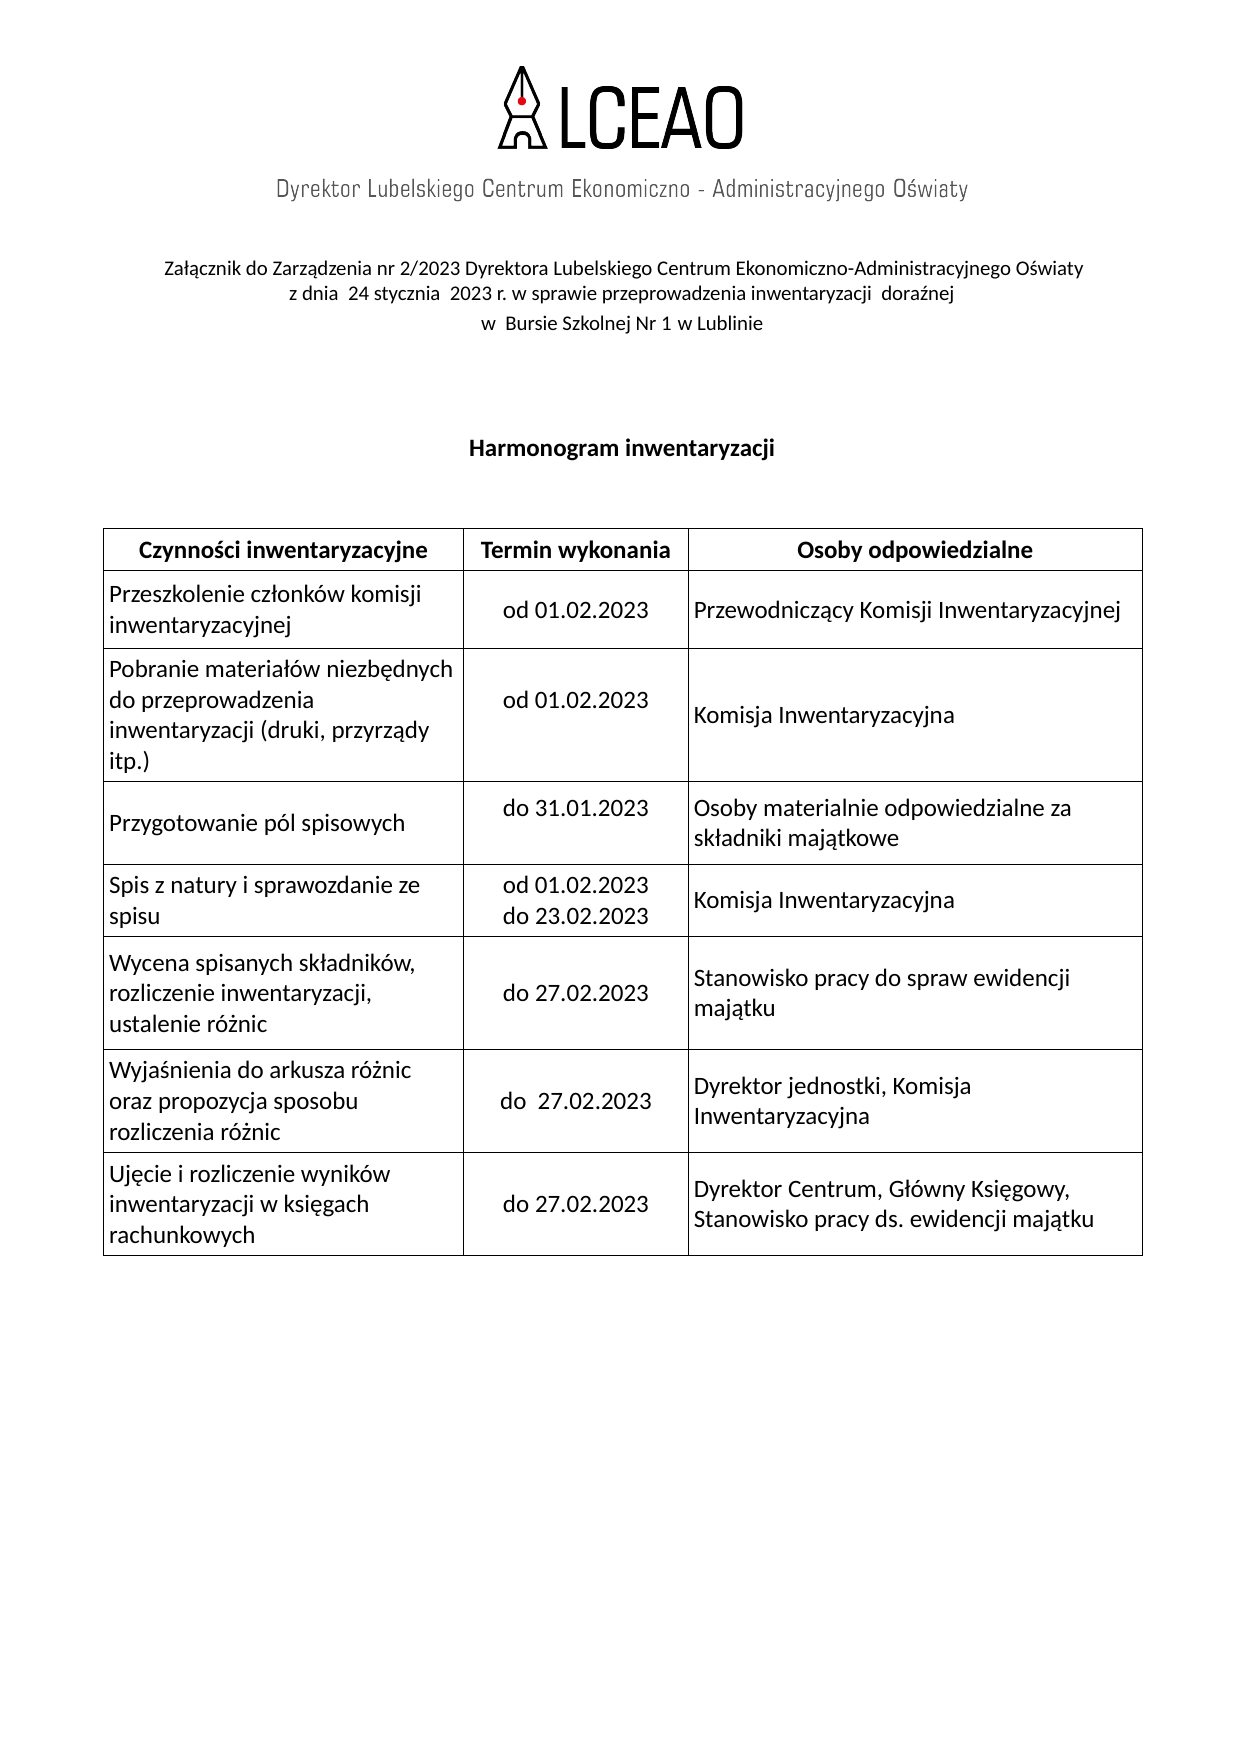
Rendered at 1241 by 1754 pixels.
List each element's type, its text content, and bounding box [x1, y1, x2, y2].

table_cell od 01.02.2023 [464, 649, 688, 781]
table_cell Stanowisko pracy do spraw ewidencji majątku [689, 937, 1142, 1049]
table_cell od 01.02.2023 do 23.02.2023 [464, 865, 688, 936]
table_cell Spis z natury i sprawozdanie ze spisu [104, 865, 463, 936]
table_header Osoby odpowiedzialne [689, 529, 1142, 570]
table_cell do 27.02.2023 [464, 1153, 688, 1255]
table_cell Dyrektor Centrum, Główny Księgowy, Stanowisko pracy ds. ewidencji majątku [689, 1153, 1142, 1255]
picture [275, 66, 969, 204]
table_cell Wycena spisanych składników, rozliczenie inwentaryzacji, ustalenie różnic [104, 937, 463, 1049]
table_header Termin wykonania [464, 529, 688, 570]
table_cell do 31.01.2023 [464, 782, 688, 864]
table_cell Osoby materialnie odpowiedzialne za składniki majątkowe [689, 782, 1142, 864]
text z dnia 24 stycznia 2023 r. w sprawie przeprowadzenia inwentaryzacji doraźnej [103, 281, 1141, 306]
table_cell do 27.02.2023 [464, 1050, 688, 1152]
table_cell Wyjaśnienia do arkusza różnic oraz propozycja sposobu rozliczenia różnic [104, 1050, 463, 1152]
table_cell Komisja Inwentaryzacyjna [689, 865, 1142, 936]
table_cell Przeszkolenie członków komisji inwentaryzacyjnej [104, 571, 463, 648]
text Załącznik do Zarządzenia nr 2/2023 Dyrektora Lubelskiego Centrum Ekonomiczno-Administracyjnego Oświaty [103, 255, 1141, 281]
table_cell Przygotowanie pól spisowych [104, 782, 463, 864]
table_cell Dyrektor jednostki, Komisja Inwentaryzacyjna [689, 1050, 1142, 1152]
table_header Czynności inwentaryzacyjne [104, 529, 463, 570]
table_cell Przewodniczący Komisji Inwentaryzacyjnej [689, 571, 1142, 648]
table_cell od 01.02.2023 [464, 571, 688, 648]
table_cell Komisja Inwentaryzacyjna [689, 649, 1142, 781]
table_cell do 27.02.2023 [464, 937, 688, 1049]
table_cell Pobranie materiałów niezbędnych do przeprowadzenia inwentaryzacji (druki, przyrządy itp.) [104, 649, 463, 781]
table_cell Ujęcie i rozliczenie wyników inwentaryzacji w księgach rachunkowych [104, 1153, 463, 1255]
text w Bursie Szkolnej Nr 1 w Lublinie [103, 306, 1141, 337]
text Harmonogram inwentaryzacji [103, 432, 1141, 462]
